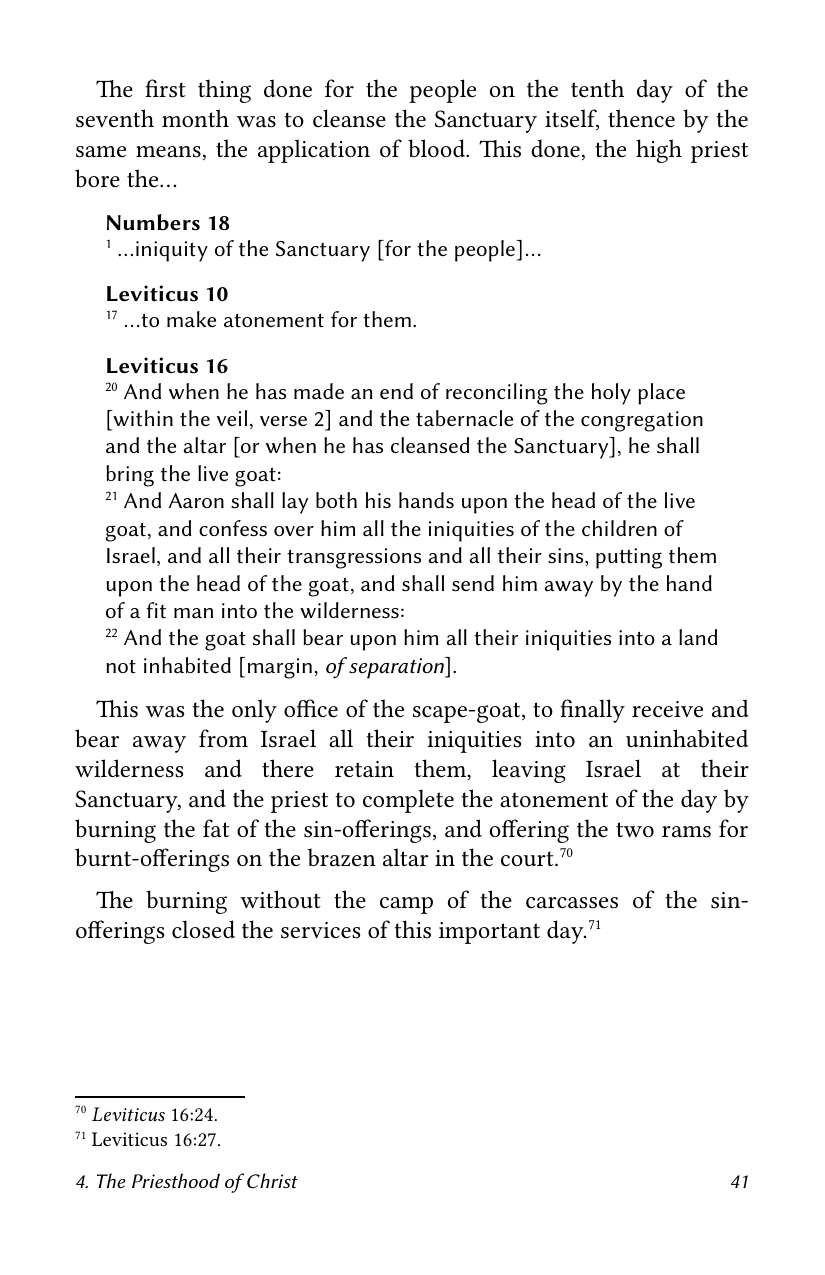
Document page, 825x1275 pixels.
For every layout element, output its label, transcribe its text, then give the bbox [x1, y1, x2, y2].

text Leviticus 10 [105, 281, 750, 307]
text 22 And the goat shall bear upon him all their iniquities into a land not inhabited [margin, of separation]. [105, 625, 720, 679]
text 21 And Aaron shall lay both his hands upon the head of the live goat, and confess over him all the iniquities of the children of Israel, and all their transgressions and all their sins, putting them upon the head of the goat, and shall send him away by the hand of a fit man into the wilderness: [105, 488, 720, 624]
text 17 ...to make atonement for them. [105, 307, 720, 333]
text Numbers 18 [105, 209, 750, 236]
text Leviticus 16:24. [75, 1103, 750, 1127]
text The first thing done for the people on the tenth day of the seventh month was to cleanse the Sanctuary itself, thence by the same means, the application of blood. This done, the high priest bore the… [75, 75, 750, 193]
text Leviticus 16 [105, 352, 750, 379]
text 1 ...iniquity of the Sanctuary [for the people]… [105, 236, 720, 262]
text Leviticus 16:27. [75, 1128, 750, 1152]
text This was the only office of the scape-goat, to finally receive and bear away from Israel all their iniquities into an uninhabited wilderness and there retain them, leaving Israel at their Sanctuary, and the priest to complete the atonement of the day by burning the fat of the sin-offerings, and offering the two rams for burnt-offerings on the brazen altar in the court. [75, 695, 750, 873]
text 20 And when he has made an end of reconciling the holy place [within the veil, verse 2] and the tabernacle of the congregation and the altar [or when he has cleansed the Sanctuary], he shall bring the live goat: [105, 379, 720, 487]
text The burning without the camp of the carcasses of the sin-offerings closed the services of this important day. [75, 886, 750, 945]
